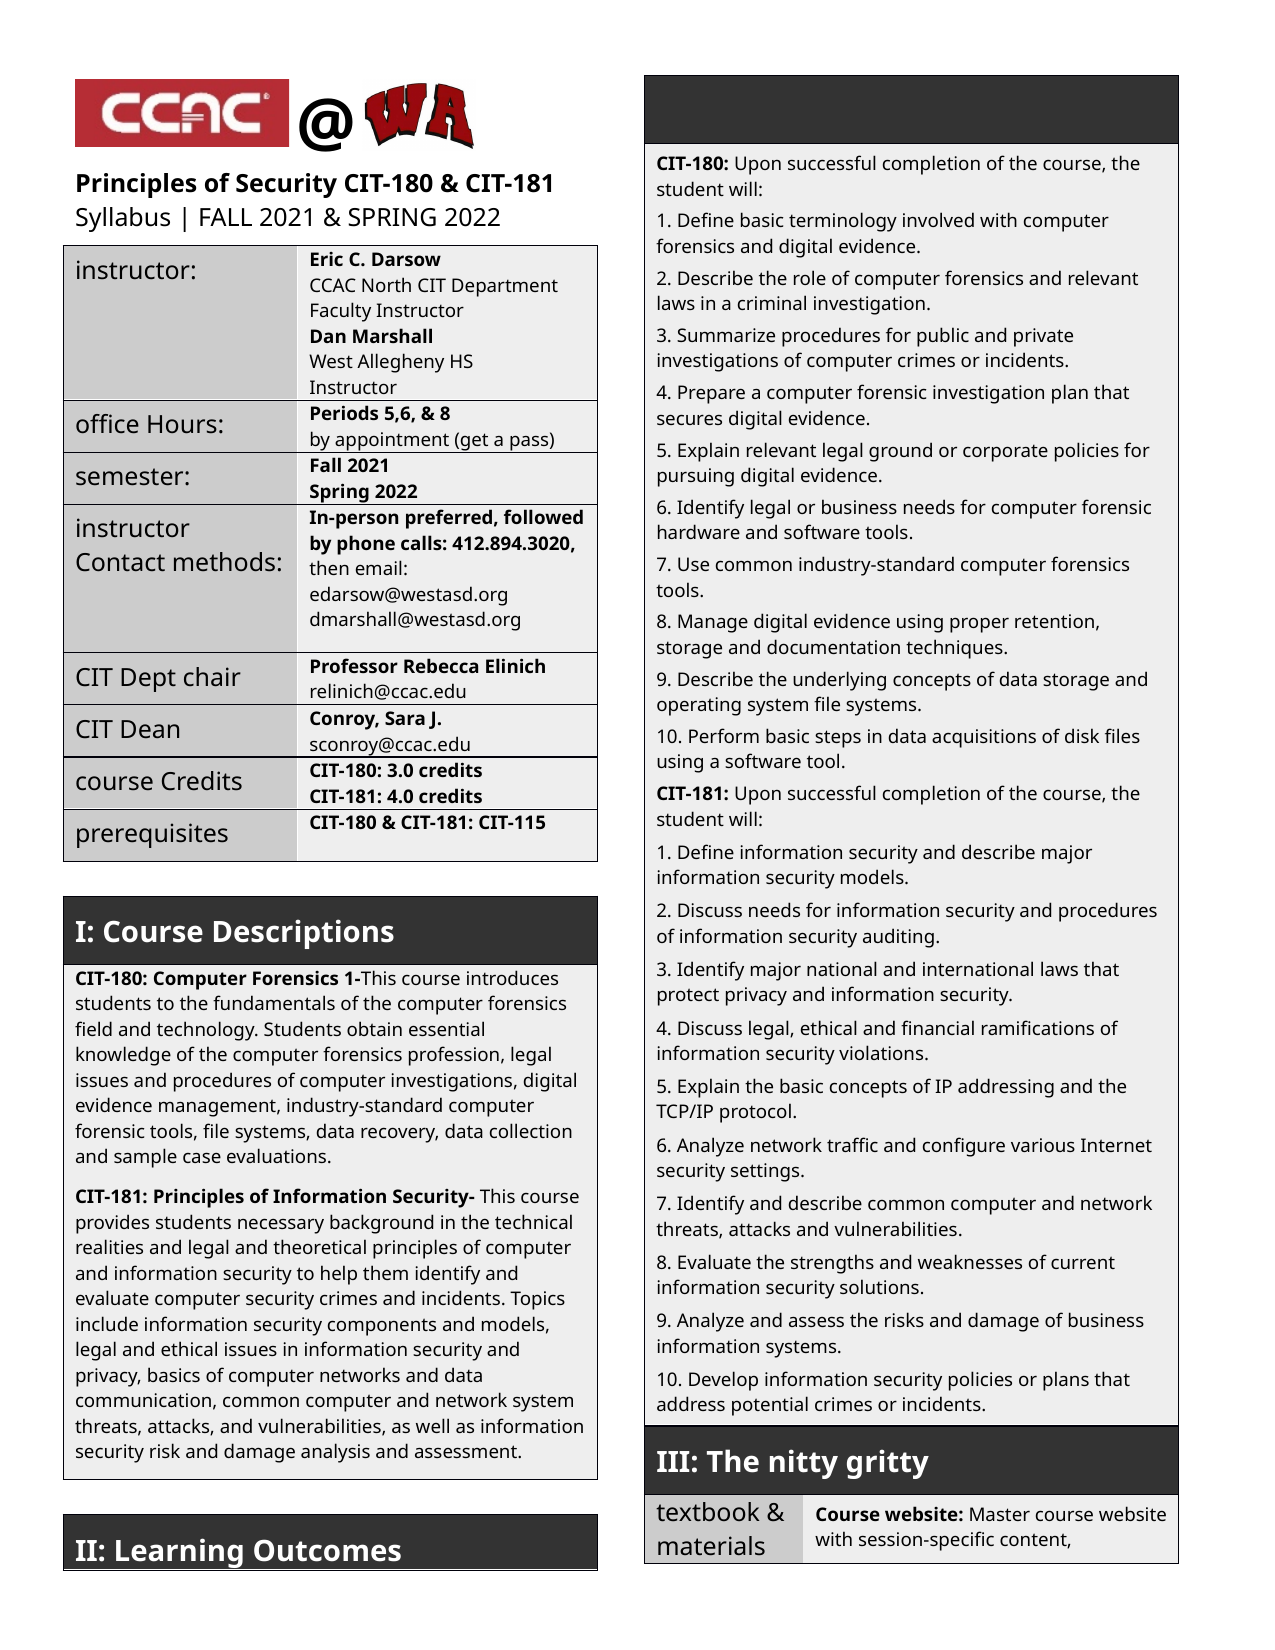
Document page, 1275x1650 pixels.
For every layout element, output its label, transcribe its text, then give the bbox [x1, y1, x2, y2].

text Principles of Security CIT-180 & CIT-181 [75, 166, 619, 200]
table_cell Professor Rebecca Elinich relinich@ccac.edu [298, 653, 597, 704]
table_cell Fall 2021 Spring 2022 [298, 453, 597, 504]
table_header Eric C. Darsow CCAC North CIT Department Faculty Instructor Dan Marshall West Allegheny HS Instructor [298, 246, 597, 399]
table_header [645, 76, 1178, 143]
table_header II: Learning Outcomes [64, 1515, 597, 1569]
table_cell prerequisites [64, 810, 297, 861]
table_cell Conroy, Sara J. sconroy@ccac.edu [298, 705, 597, 756]
table_cell CIT-180: Upon successful completion of the course, the student will: 1. Define basic terminology involved with computer forensics and digital evidence. 2. Describe the role of computer forensics and relevant laws in a criminal investigation. 3. Summarize procedures for public and private investigations of computer crimes or incidents. 4. Prepare a computer forensic investigation plan that secures digital evidence. 5. Explain relevant legal ground or corporate policies for pursuing digital evidence. 6. Identify legal or business needs for computer forensic hardware and software tools. 7. Use common industry-standard computer forensics tools. 8. Manage digital evidence using proper retention, storage and documentation techniques. 9. Describe the underlying concepts of data storage and operating system file systems. 10. Perform basic steps in data acquisitions of disk files using a software tool. CIT-181: Upon successful completion of the course, the student will: 1. Define information security and describe major information security models. 2. Discuss needs for information security and procedures of information security auditing. 3. Identify major national and international laws that protect privacy and information security. 4. Discuss legal, ethical and financial ramifications of information security violations. 5. Explain the basic concepts of IP addressing and the TCP/IP protocol. 6. Analyze network traffic and configure various Internet security settings. 7. Identify and describe common computer and network threats, attacks and vulnerabilities. 8. Evaluate the strengths and weaknesses of current information security solutions. 9. Analyze and assess the risks and damage of business information systems. 10. Develop information security policies or plans that address potential crimes or incidents. [645, 144, 1178, 1424]
picture [362, 79, 477, 151]
table_cell course Credits [64, 758, 297, 808]
table_cell CIT Dean [64, 705, 297, 756]
table_cell textbook & materials [645, 1495, 803, 1563]
table_cell CIT-180: Computer Forensics 1-This course introduces students to the fundamentals of the computer forensics field and technology. Students obtain essential knowledge of the computer forensics profession, legal issues and procedures of computer investigations, digital evidence management, industry-standard computer forensic tools, file systems, data recovery, data collection and sample case evaluations. CIT-181: Principles of Information Security- This course provides students necessary background in the technical realities and legal and theoretical principles of computer and information security to help them identify and evaluate computer security crimes and incidents. Topics include information security components and models, legal and ethical issues in information security and privacy, basics of computer networks and data communication, common computer and network system threats, attacks, and vulnerabilities, as well as information security risk and damage analysis and assessment. [64, 965, 597, 1479]
picture [75, 79, 290, 147]
text @ [75, 75, 619, 166]
table_cell semester: [64, 453, 297, 504]
table_cell CIT Dept chair [64, 653, 297, 704]
table_cell instructor Contact methods: [64, 505, 297, 652]
table_cell Course website: Master course website with session-specific content, [803, 1495, 1178, 1563]
table_header I: Course Descriptions [64, 897, 597, 964]
table_header III: The nitty gritty [645, 1427, 1178, 1494]
table_cell office Hours: [64, 401, 297, 452]
text Syllabus | FALL 2021 & SPRING 2022 [75, 200, 619, 234]
table_cell In-person preferred, followed by phone calls: 412.894.3020, then email: edarsow@westasd.org dmarshall@westasd.org [298, 505, 597, 652]
table_cell CIT-180 & CIT-181: CIT-115 [298, 810, 597, 861]
table_cell CIT-180: 3.0 credits CIT-181: 4.0 credits [298, 758, 597, 808]
table_cell Periods 5,6, & 8 by appointment (get a pass) [298, 401, 597, 452]
table_header instructor: [64, 246, 297, 399]
